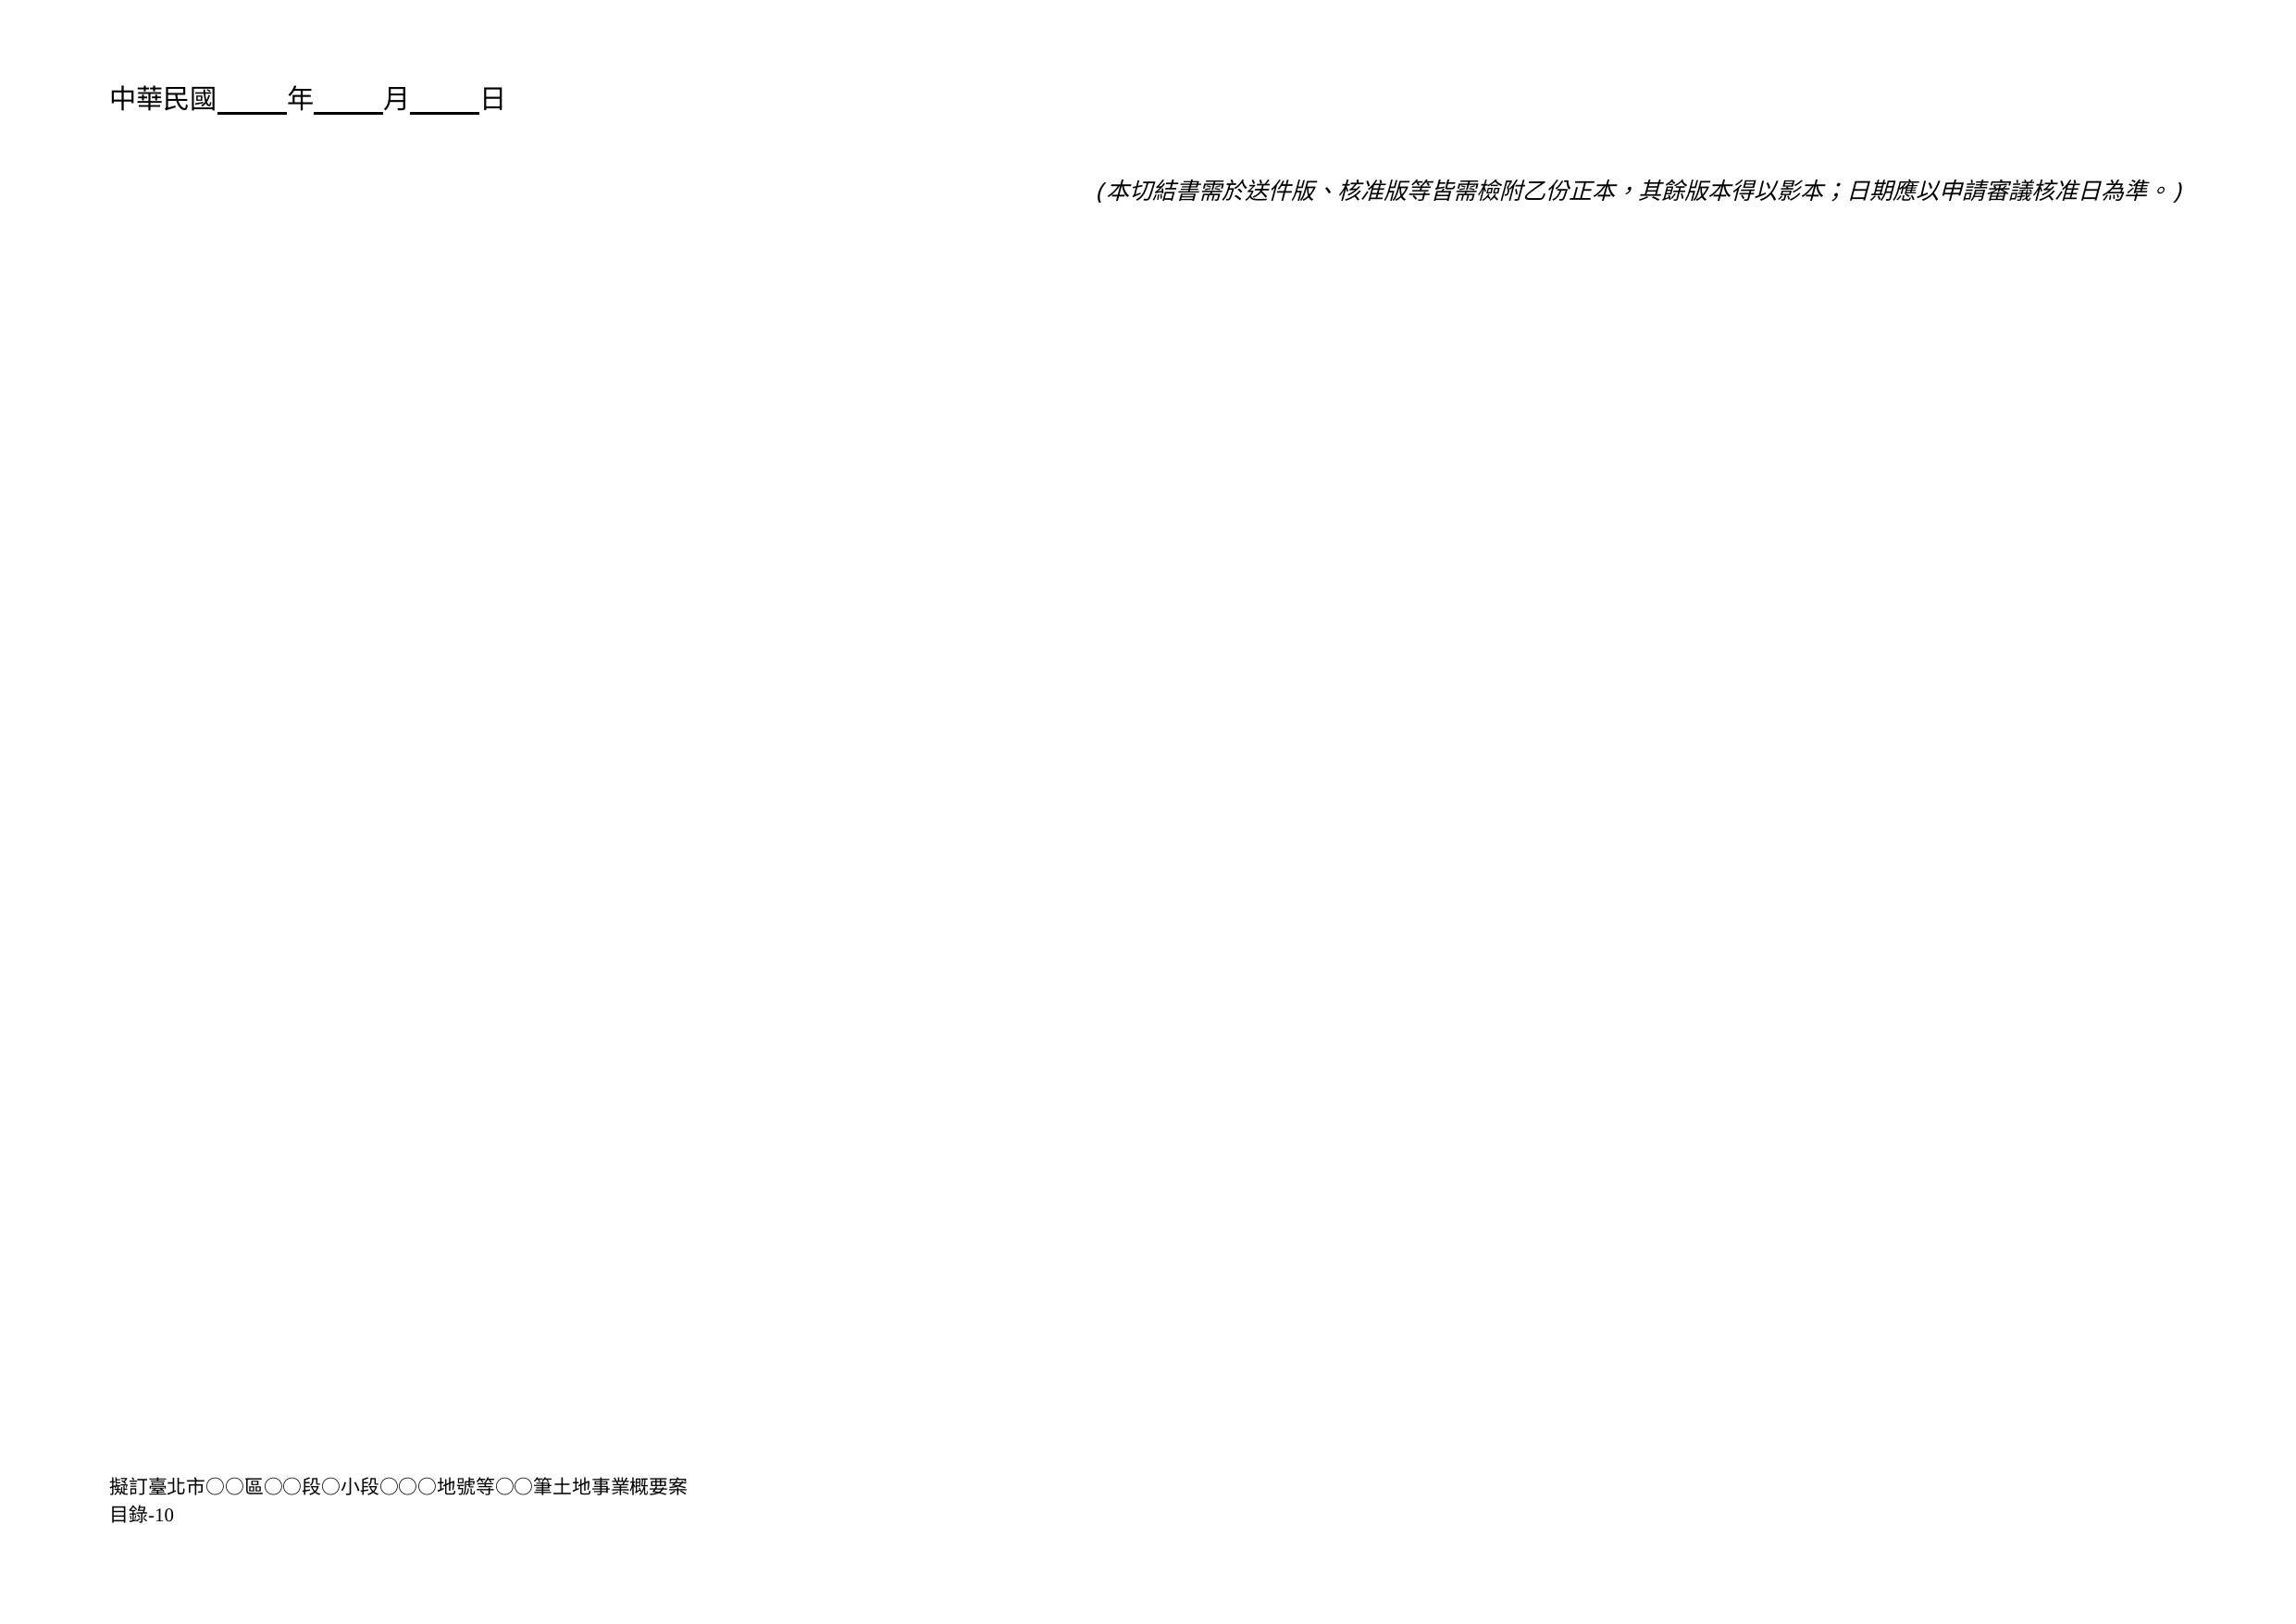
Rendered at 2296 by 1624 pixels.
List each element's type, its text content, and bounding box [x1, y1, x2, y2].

text 中華民國 年 月 日 [109, 55, 2186, 121]
text (本切結書需於送件版、核准版等皆需檢附乙份正本，其餘版本得以影本；日期應以申請審議核准日為準。) [109, 173, 2186, 206]
